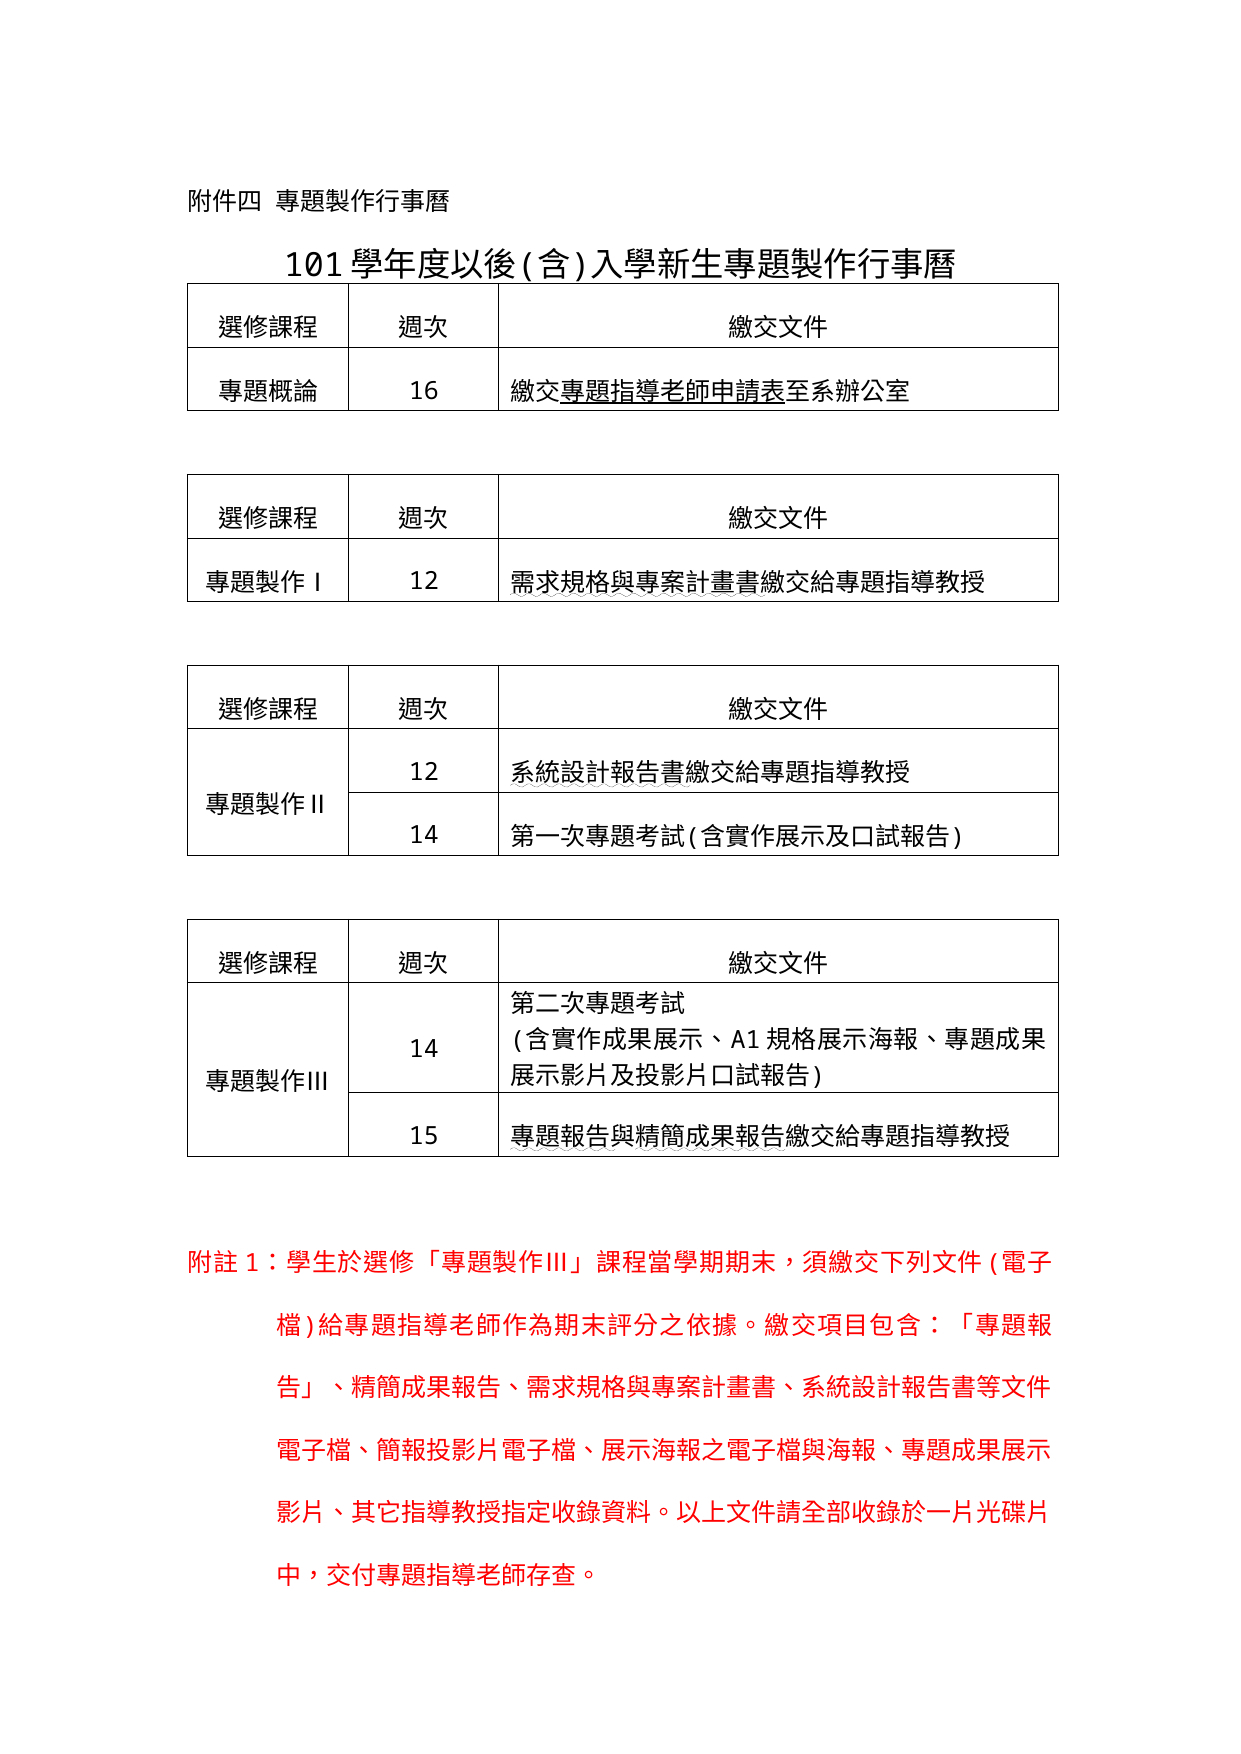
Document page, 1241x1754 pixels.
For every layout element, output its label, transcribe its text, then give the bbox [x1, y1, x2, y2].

table_cell 專題報告與精簡成果報告繳交給專題指導教授 [499, 1093, 1058, 1156]
table_header 繳交文件 [499, 666, 1058, 728]
table_header 繳交文件 [499, 284, 1058, 347]
table_header 週次 [349, 666, 498, 728]
table_header 選修課程 [188, 284, 348, 347]
table_cell 12 [349, 539, 498, 601]
text 附註1：學生於選修「專題製作Ⅲ」課程當學期期末，須繳交下列文件(電子檔)給專題指導老師作為期末評分之依據。繳交項目包含：「專題報告」、精簡成果報告、需求規格與專案計畫書、系統設計報告書等文件電子檔、簡報投影片電子檔、展示海報之電子檔與海報、專題成果展示影片、其它指導教授指定收錄資料。以上文件請全部收錄於一片光碟片中，交付專題指導老師存查。 [187, 1219, 1053, 1594]
table_header 週次 [349, 284, 498, 347]
table_header 週次 [349, 475, 498, 537]
table_header 選修課程 [188, 666, 348, 728]
text 101學年度以後(含)入學新生專題製作行事曆 [187, 221, 1053, 283]
table_cell 第二次專題考試 (含實作成果展示、A1規格展示海報、專題成果展示影片及投影片口試報告) [499, 983, 1058, 1092]
table_header 週次 [349, 920, 498, 982]
table_header 繳交文件 [499, 920, 1058, 982]
table_header 選修課程 [188, 475, 348, 537]
table_header 繳交文件 [499, 475, 1058, 537]
text 附件四 專題製作行事曆 [187, 158, 1053, 221]
table_cell 專題製作Ⅱ [188, 729, 348, 855]
table_cell 15 [349, 1093, 498, 1156]
table_cell 專題概論 [188, 348, 348, 410]
table_cell 14 [349, 793, 498, 855]
table_cell 12 [349, 729, 498, 792]
table_cell 需求規格與專案計畫書繳交給專題指導教授 [499, 539, 1058, 601]
table_cell 系統設計報告書繳交給專題指導教授 [499, 729, 1058, 792]
table_cell 14 [349, 983, 498, 1092]
table_cell 專題製作Ⅰ [188, 539, 348, 601]
table_cell 繳交專題指導老師申請表至系辦公室 [499, 348, 1058, 410]
table_cell 16 [349, 348, 498, 410]
table_cell 專題製作Ⅲ [188, 983, 348, 1156]
table_cell 第一次專題考試(含實作展示及口試報告) [499, 793, 1058, 855]
table_header 選修課程 [188, 920, 348, 982]
